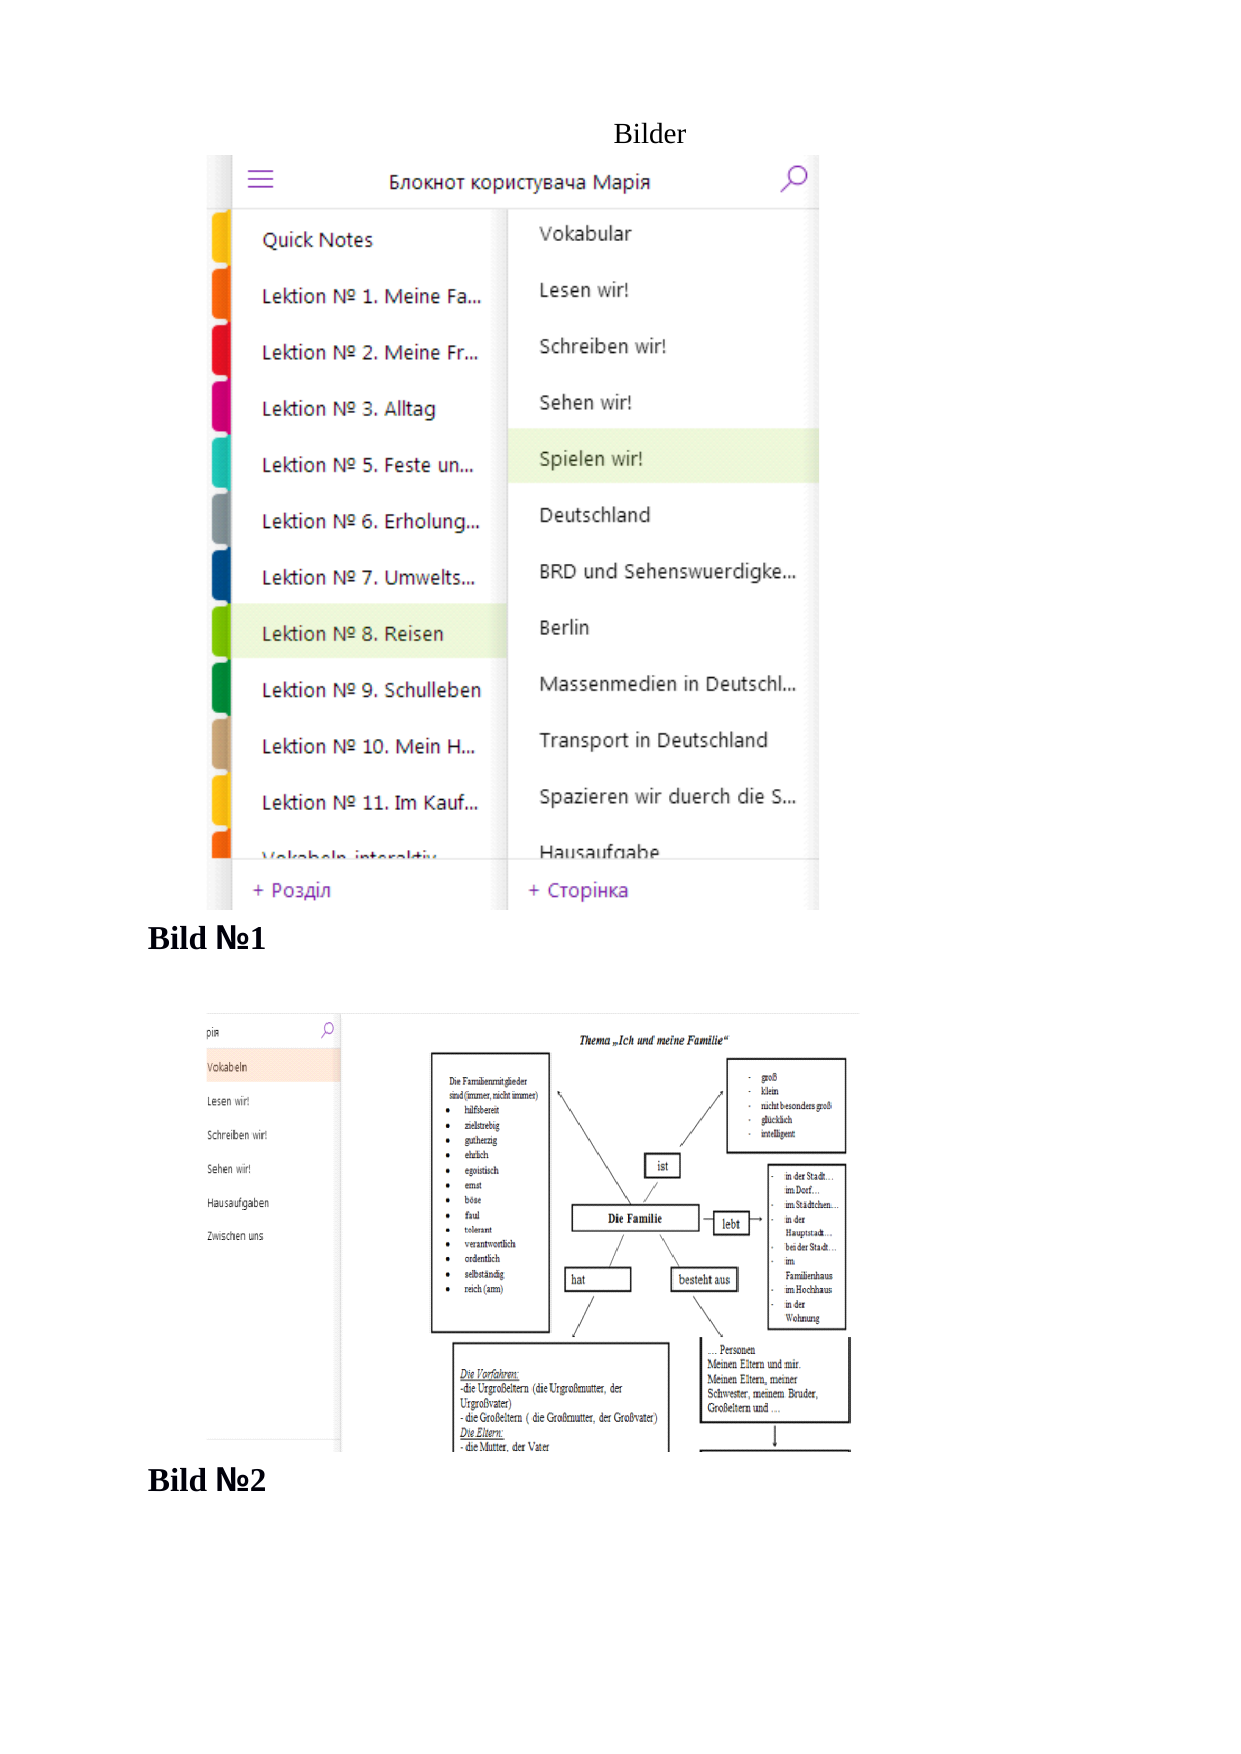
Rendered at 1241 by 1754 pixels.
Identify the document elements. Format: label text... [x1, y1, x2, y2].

text Bild №1 [148, 914, 1152, 959]
text Bilder [148, 117, 1152, 150]
text Bild №2 [148, 1456, 1152, 1501]
